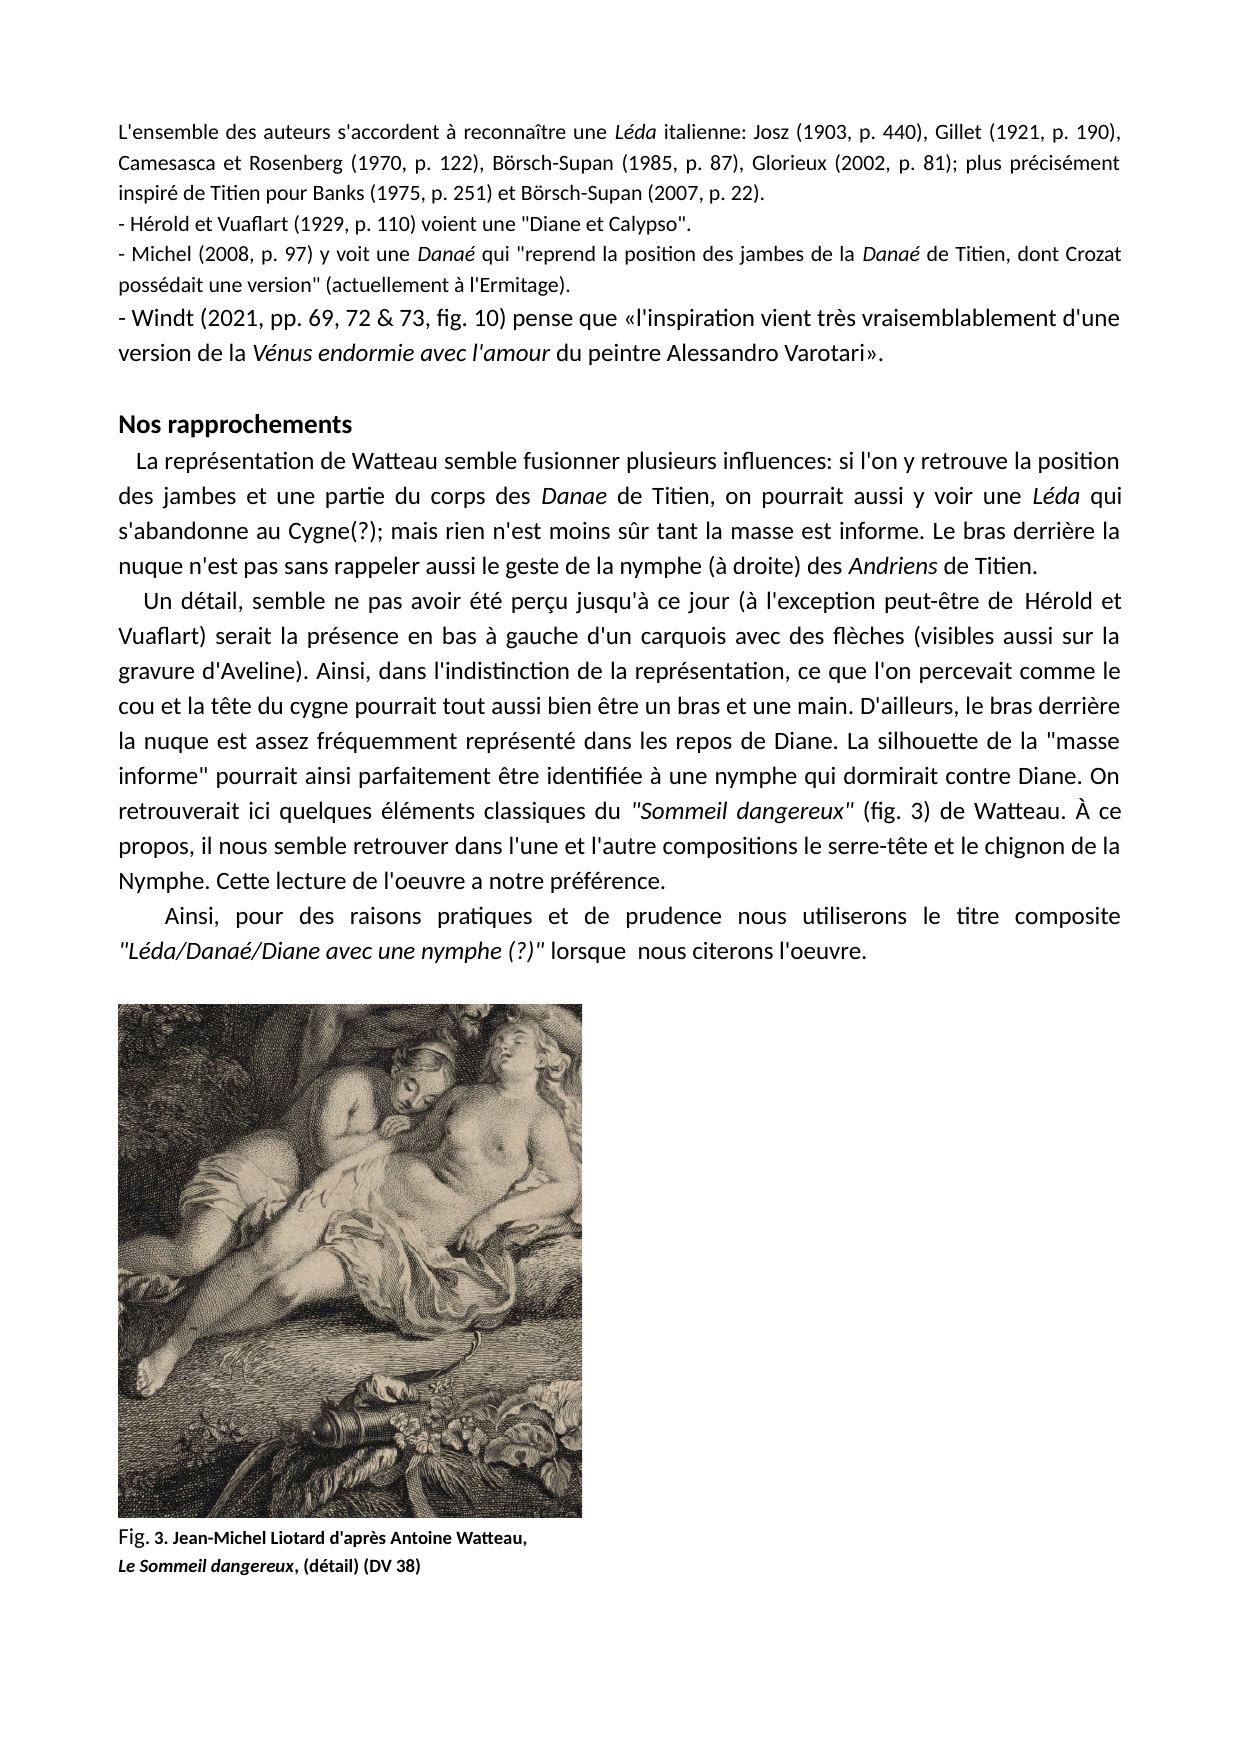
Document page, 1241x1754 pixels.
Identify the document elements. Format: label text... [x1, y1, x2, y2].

text Fig. 3. Jean-Michel Liotard d'après Antoine Watteau, [118, 1522, 1122, 1550]
text L'ensemble des auteurs s'accordent à reconnaître une Léda italienne: Josz (1903, p. 440), Gillet (1921, p. 190), Camesasca et Rosenberg (1970, p. 122), Börsch-Supan (1985, p. 87), Glorieux (2002, p. 81); plus précisément inspiré de Titien pour Banks (1975, p. 251) et Börsch-Supan (2007, p. 22). [118, 118, 1122, 206]
text - Windt (2021, pp. 69, 72 & 73, fig. 10) pense que «l'inspiration vient très vraisemblablement d'une version de la Vénus endormie avec l'amour du peintre Alessandro Varotari». [118, 302, 1122, 367]
text Ainsi, pour des raisons pratiques et de prudence nous utiliserons le titre composite "Léda/Danaé/Diane avec une nymphe (?)" lorsque nous citerons l'oeuvre. [118, 900, 1122, 965]
text La représentation de Watteau semble fusionner plusieurs influences: si l'on y retrouve la position des jambes et une partie du corps des Danae de Titien, on pourrait aussi y voir une Léda qui s'abandonne au Cygne(?); mais rien n'est moins sûr tant la masse est informe. Le bras derrière la nuque n'est pas sans rappeler aussi le geste de la nymphe (à droite) des Andriens de Titien. [118, 445, 1122, 580]
text - Hérold et Vuaflart (1929, p. 110) voient une "Diane et Calypso". [118, 210, 1122, 237]
text Le Sommeil dangereux, (détail) (DV 38) [118, 1554, 1122, 1577]
text Nos rapprochements [118, 407, 1122, 440]
text Un détail, semble ne pas avoir été perçu jusqu'à ce jour (à l'exception peut-être de Hérold et Vuaflart) serait la présence en bas à gauche d'un carquois avec des flèches (visibles aussi sur la gravure d'Aveline). Ainsi, dans l'indistinction de la représentation, ce que l'on percevait comme le cou et la tête du cygne pourrait tout aussi bien être un bras et une main. D'ailleurs, le bras derrière la nuque est assez fréquemment représenté dans les repos de Diane. La silhouette de la "masse informe" pourrait ainsi parfaitement être identifiée à une nymphe qui dormirait contre Diane. On retrouverait ici quelques éléments classiques du "Sommeil dangereux" (fig. 3) de Watteau. À ce propos, il nous semble retrouver dans l'une et l'autre compositions le serre-tête et le chignon de la Nymphe. Cette lecture de l'oeuvre a notre préférence. [118, 585, 1122, 895]
text - Michel (2008, p. 97) y voit une Danaé qui "reprend la position des jambes de la Danaé de Titien, dont Crozat possédait une version" (actuellement à l'Ermitage). [118, 241, 1122, 298]
